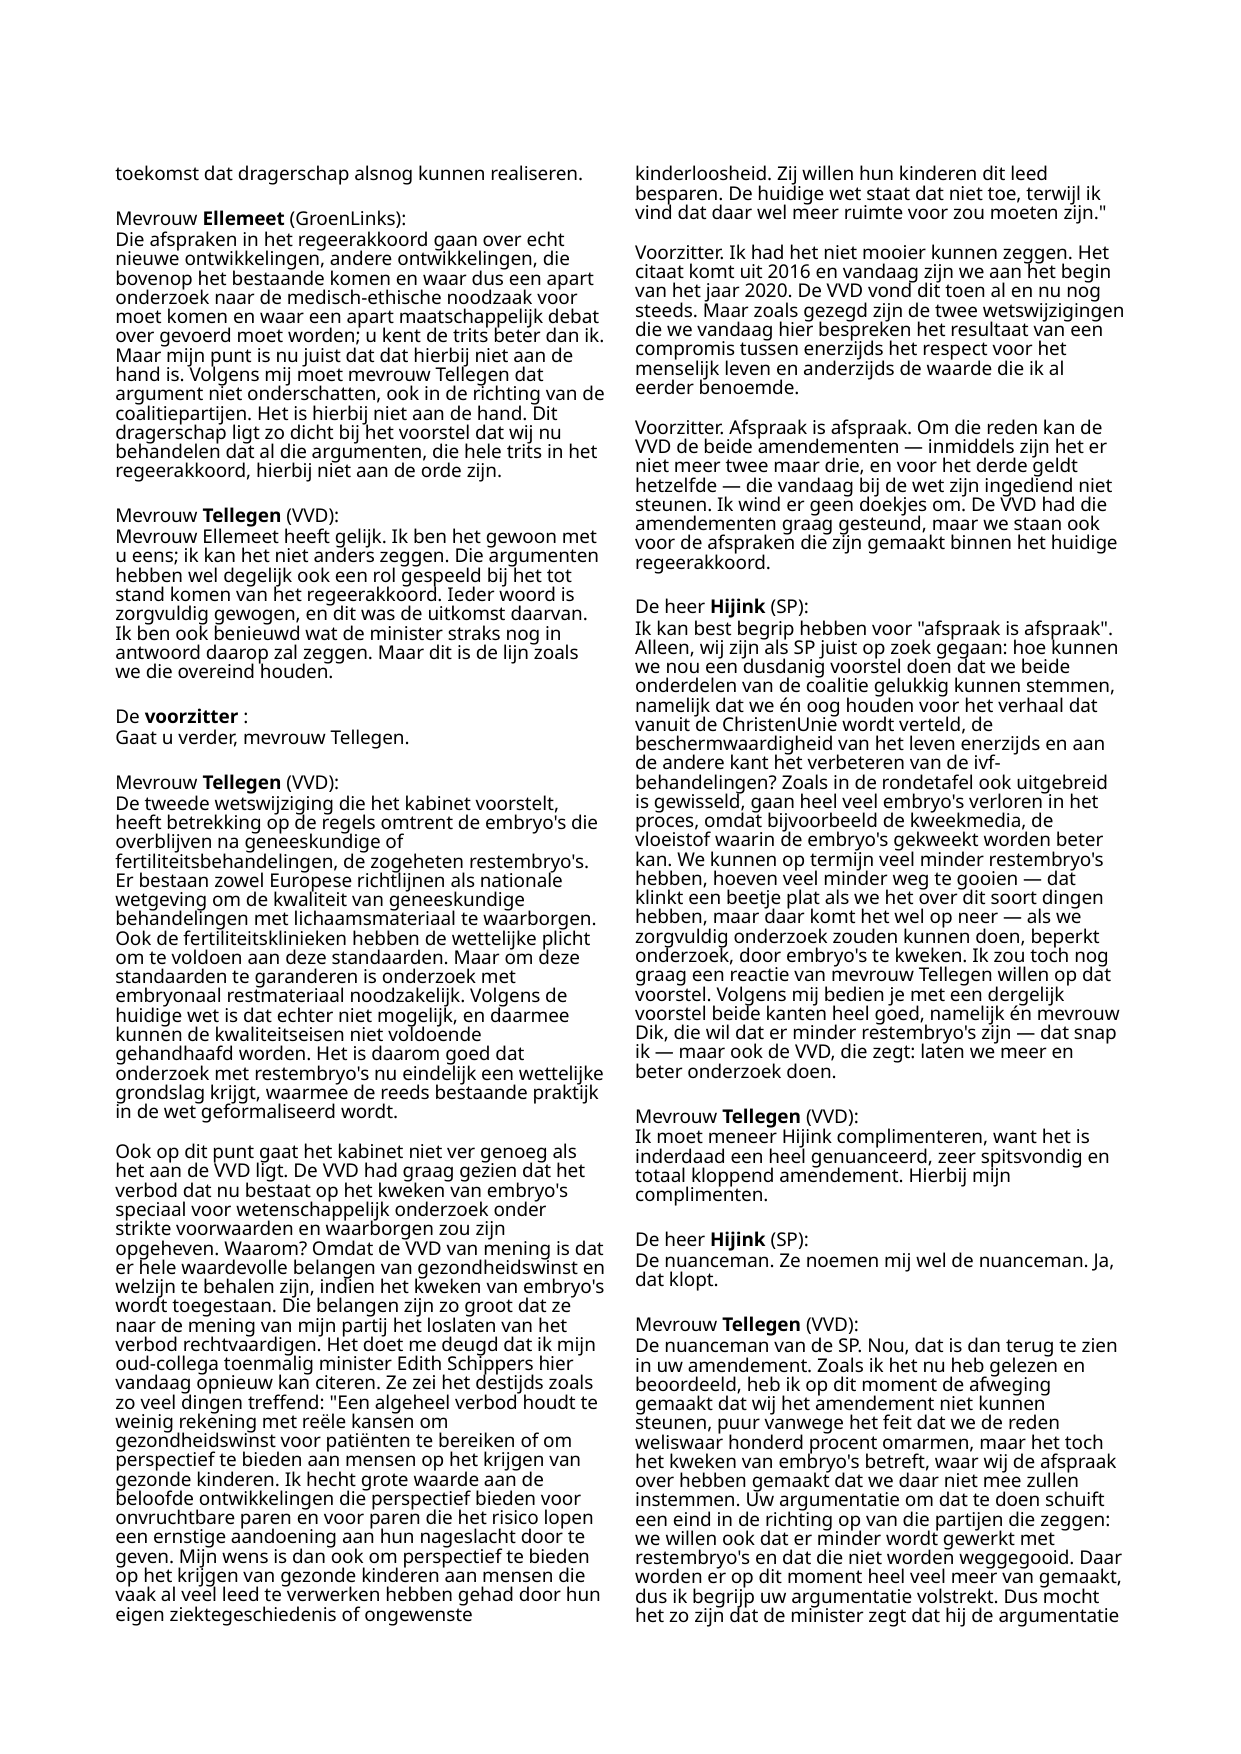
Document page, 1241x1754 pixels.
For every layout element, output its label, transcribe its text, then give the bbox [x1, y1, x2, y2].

text De heer Hijink (SP): [635, 1226, 1125, 1252]
text Mevrouw Ellemeet (GroenLinks): [115, 205, 605, 231]
text Gaat u verder, mevrouw Tellegen. [115, 729, 605, 748]
text Die afspraken in het regeerakkoord gaan over echt nieuwe ontwikkelingen, andere ontwikkelingen, die bovenop het bestaande komen en waar dus een apart onderzoek naar de medisch-ethische noodzaak voor moet komen en waar een apart maatschappelijk debat over gevoerd moet worden; u kent de trits beter dan ik. Maar mijn punt is nu juist dat dat hierbij niet aan de hand is. Volgens mij moet mevrouw Tellegen dat argument niet onderschatten, ook in de richting van de coalitiepartijen. Het is hierbij niet aan de hand. Dit dragerschap ligt zo dicht bij het voorstel dat wij nu behandelen dat al die argumenten, die hele trits in het regeerakkoord, hierbij niet aan de orde zijn. [115, 231, 605, 482]
text Mevrouw Tellegen (VVD): [635, 1103, 1125, 1128]
text kinderloosheid. Zij willen hun kinderen dit leed besparen. De huidige wet staat dat niet toe, terwijl ik vind dat daar wel meer ruimte voor zou moeten zijn." [635, 165, 1125, 223]
text De tweede wetswijziging die het kabinet voorstelt, heeft betrekking op de regels omtrent de embryo's die overblijven na geneeskundige of fertiliteitsbehandelingen, de zogeheten restembryo's. Er bestaan zowel Europese richtlijnen als nationale wetgeving om de kwaliteit van geneeskundige behandelingen met lichaamsmateriaal te waarborgen. Ook de fertiliteitsklinieken hebben de wettelijke plicht om te voldoen aan deze standaarden. Maar om deze standaarden te garanderen is onderzoek met embryonaal restmateriaal noodzakelijk. Volgens de huidige wet is dat echter niet mogelijk, en daarmee kunnen de kwaliteitseisen niet voldoende gehandhaafd worden. Het is daarom goed dat onderzoek met restembryo's nu eindelijk een wettelijke grondslag krijgt, waarmee de reeds bestaande praktijk in de wet geformaliseerd wordt. [115, 795, 605, 1122]
text Mevrouw Tellegen (VVD): [115, 502, 605, 528]
text Mevrouw Ellemeet heeft gelijk. Ik ben het gewoon met u eens; ik kan het niet anders zeggen. Die argumenten hebben wel degelijk ook een rol gespeeld bij het tot stand komen van het regeerakkoord. Ieder woord is zorgvuldig gewogen, en dit was de uitkomst daarvan. Ik ben ook benieuwd wat de minister straks nog in antwoord daarop zal zeggen. Maar dit is de lijn zoals we die overeind houden. [115, 528, 605, 682]
text De nuanceman van de SP. Nou, dat is dan terug te zien in uw amendement. Zoals ik het nu heb gelezen en beoordeeld, heb ik op dit moment de afweging gemaakt dat wij het amendement niet kunnen steunen, puur vanwege het feit dat we de reden weliswaar honderd procent omarmen, maar het toch het kweken van embryo's betreft, waar wij de afspraak over hebben gemaakt dat we daar niet mee zullen instemmen. Uw argumentatie om dat te doen schuift een eind in de richting op van die partijen die zeggen: we willen ook dat er minder wordt gewerkt met restembryo's en dat die niet worden weggegooid. Daar worden er op dit moment heel veel meer van gemaakt, dus ik begrijp uw argumentatie volstrekt. Dus mocht het zo zijn dat de minister zegt dat hij de argumentatie [635, 1337, 1125, 1626]
text Voorzitter. Afspraak is afspraak. Om die reden kan de VVD de beide amendementen — inmiddels zijn het er niet meer twee maar drie, en voor het derde geldt hetzelfde — die vandaag bij de wet zijn ingediend niet steunen. Ik wind er geen doekjes om. De VVD had die amendementen graag gesteund, maar we staan ook voor de afspraken die zijn gemaakt binnen het huidige regeerakkoord. [635, 419, 1125, 573]
text Voorzitter. Ik had het niet mooier kunnen zeggen. Het citaat komt uit 2016 en vandaag zijn we aan het begin van het jaar 2020. De VVD vond dit toen al en nu nog steeds. Maar zoals gezegd zijn de twee wetswijzigingen die we vandaag hier bespreken het resultaat van een compromis tussen enerzijds het respect voor het menselijk leven en anderzijds de waarde die ik al eerder benoemde. [635, 244, 1125, 398]
text Ik moet meneer Hijink complimenteren, want het is inderdaad een heel genuanceerd, zeer spitsvondig en totaal kloppend amendement. Hierbij mijn complimenten. [635, 1128, 1125, 1206]
text Mevrouw Tellegen (VVD): [115, 769, 605, 795]
text toekomst dat dragerschap alsnog kunnen realiseren. [115, 165, 605, 184]
text Ook op dit punt gaat het kabinet niet ver genoeg als het aan de VVD ligt. De VVD had graag gezien dat het verbod dat nu bestaat op het kweken van embryo's speciaal voor wetenschappelijk onderzoek onder strikte voorwaarden en waarborgen zou zijn opgeheven. Waarom? Omdat de VVD van mening is dat er hele waardevolle belangen van gezondheidswinst en welzijn te behalen zijn, indien het kweken van embryo's wordt toegestaan. Die belangen zijn zo groot dat ze naar de mening van mijn partij het loslaten van het verbod rechtvaardigen. Het doet me deugd dat ik mijn oud-collega toenmalig minister Edith Schippers hier vandaag opnieuw kan citeren. Ze zei het destijds zoals zo veel dingen treffend: "Een algeheel verbod houdt te weinig rekening met reële kansen om gezondheidswinst voor patiënten te bereiken of om perspectief te bieden aan mensen op het krijgen van gezonde kinderen. Ik hecht grote waarde aan de beloofde ontwikkelingen die perspectief bieden voor onvruchtbare paren en voor paren die het risico lopen een ernstige aandoening aan hun nageslacht door te geven. Mijn wens is dan ook om perspectief te bieden op het krijgen van gezonde kinderen aan mensen die vaak al veel leed te verwerken hebben gehad door hun eigen ziektegeschiedenis of ongewenste [115, 1143, 605, 1625]
text Ik kan best begrip hebben voor "afspraak is afspraak". Alleen, wij zijn als SP juist op zoek gegaan: hoe kunnen we nou een dusdanig voorstel doen dat we beide onderdelen van de coalitie gelukkig kunnen stemmen, namelijk dat we én oog houden voor het verhaal dat vanuit de ChristenUnie wordt verteld, de beschermwaardigheid van het leven enerzijds en aan de andere kant het verbeteren van de ivf-behandelingen? Zoals in de rondetafel ook uitgebreid is gewisseld, gaan heel veel embryo's verloren in het proces, omdat bijvoorbeeld de kweekmedia, de vloeistof waarin de embryo's gekweekt worden beter kan. We kunnen op termijn veel minder restembryo's hebben, hoeven veel minder weg te gooien — dat klinkt een beetje plat als we het over dit soort dingen hebben, maar daar komt het wel op neer — als we zorgvuldig onderzoek zouden kunnen doen, beperkt onderzoek, door embryo's te kweken. Ik zou toch nog graag een reactie van mevrouw Tellegen willen op dat voorstel. Volgens mij bedien je met een dergelijk voorstel beide kanten heel goed, namelijk én mevrouw Dik, die wil dat er minder restembryo's zijn — dat snap ik — maar ook de VVD, die zegt: laten we meer en beter onderzoek doen. [635, 619, 1125, 1082]
text Mevrouw Tellegen (VVD): [635, 1312, 1125, 1337]
text De voorzitter : [115, 703, 605, 729]
text De nuanceman. Ze noemen mij wel de nuanceman. Ja, dat klopt. [635, 1252, 1125, 1291]
text De heer Hijink (SP): [635, 594, 1125, 619]
